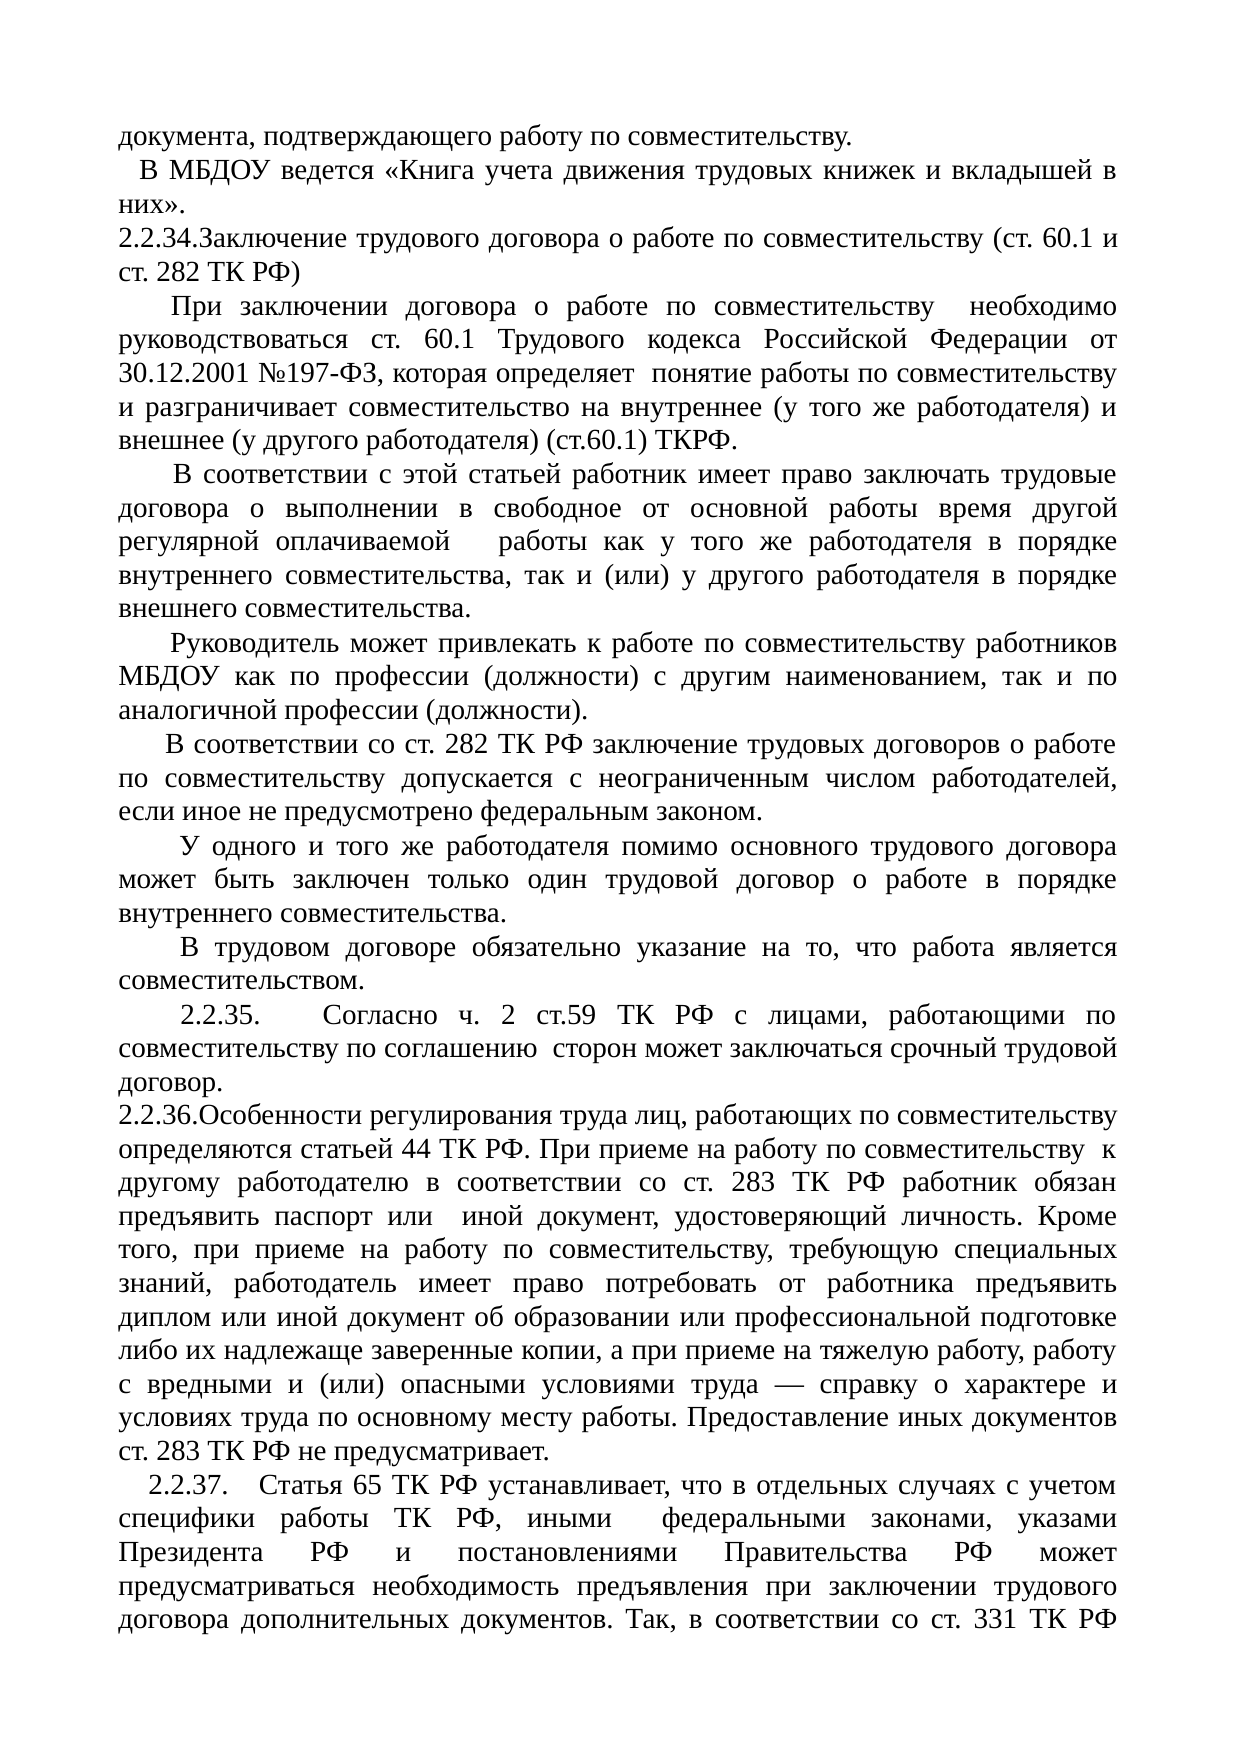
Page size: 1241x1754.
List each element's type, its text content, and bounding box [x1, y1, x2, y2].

text 2.2.37. Статья 65 ТК РФ устанавливает, что в отдельных случаях с учетом специфики работы ТК РФ, иными федеральными законами, указами Президента РФ и постановлениями Правительства РФ может предусматриваться необходимость предъявления при заключении трудового договора дополнительных документов. Так, в соответствии со ст. 331 ТК РФ [118, 1467, 1118, 1635]
text При заключении договора о работе по совместительству необходимо руководствоваться ст. 60.1 Трудового кодекса Российской Федерации от 30.12.2001 №197-ФЗ, которая определяет понятие работы по совместительству и разграничивает совместительство на внутреннее (у того же работодателя) и внешнее (у другого работодателя) (ст.60.1) ТКРФ. [118, 288, 1118, 456]
text В МБДОУ ведется «Книга учета движения трудовых книжек и вкладышей в них». [118, 152, 1118, 219]
text В трудовом договоре обязательно указание на то, что работа является совместительством. [118, 929, 1118, 996]
text Руководитель может привлекать к работе по совместительству работников МБДОУ как по профессии (должности) с другим наименованием, так и по аналогичной профессии (должности). [118, 625, 1118, 726]
text 2.2.35. Согласно ч. 2 ст.59 ТК РФ с лицами, работающими по совместительству по соглашению сторон может заключаться срочный трудовой договор. 2.2.36.Особенности регулирования труда лиц, работающих по совместительству определяются статьей 44 ТК РФ. При приеме на работу по совместительству к другому работодателю в соответствии со ст. 283 ТК РФ работник обязан предъявить паспорт или иной документ, удостоверяющий личность. Кроме того, при приеме на работу по совместительству, требующую специальных знаний, работодатель имеет право потребовать от работника предъявить диплом или иной документ об образовании или профессиональной подготовке либо их надлежаще заверенные копии, а при приеме на тяжелую работу, работу с вредными и (или) опасными условиями труда — справку о характере и условиях труда по основному месту работы. Предоставление иных документов ст. 283 ТК РФ не предусматривает. [118, 997, 1118, 1466]
text У одного и того же работодателя помимо основного трудового договора может быть заключен только один трудовой договор о работе в порядке внутреннего совместительства. [118, 828, 1118, 928]
text В соответствии со ст. 282 ТК РФ заключение трудовых договоров о работе по совместительству допускается с неограниченным числом работодателей, если иное не предусмотрено федеральным законом. [118, 726, 1118, 827]
text В соответствии с этой статьей работник имеет право заключать трудовые договора о выполнении в свободное от основной работы время другой регулярной оплачиваемой работы как у того же работодателя в порядке внутреннего совместительства, так и (или) у другого работодателя в порядке внешнего совместительства. [118, 456, 1118, 624]
text документа, подтверждающего работу по совместительству. [118, 118, 1118, 152]
text 2.2.34.Заключение трудового договора о работе по совместительству (ст. 60.1 и ст. 282 ТК РФ) [118, 220, 1118, 287]
